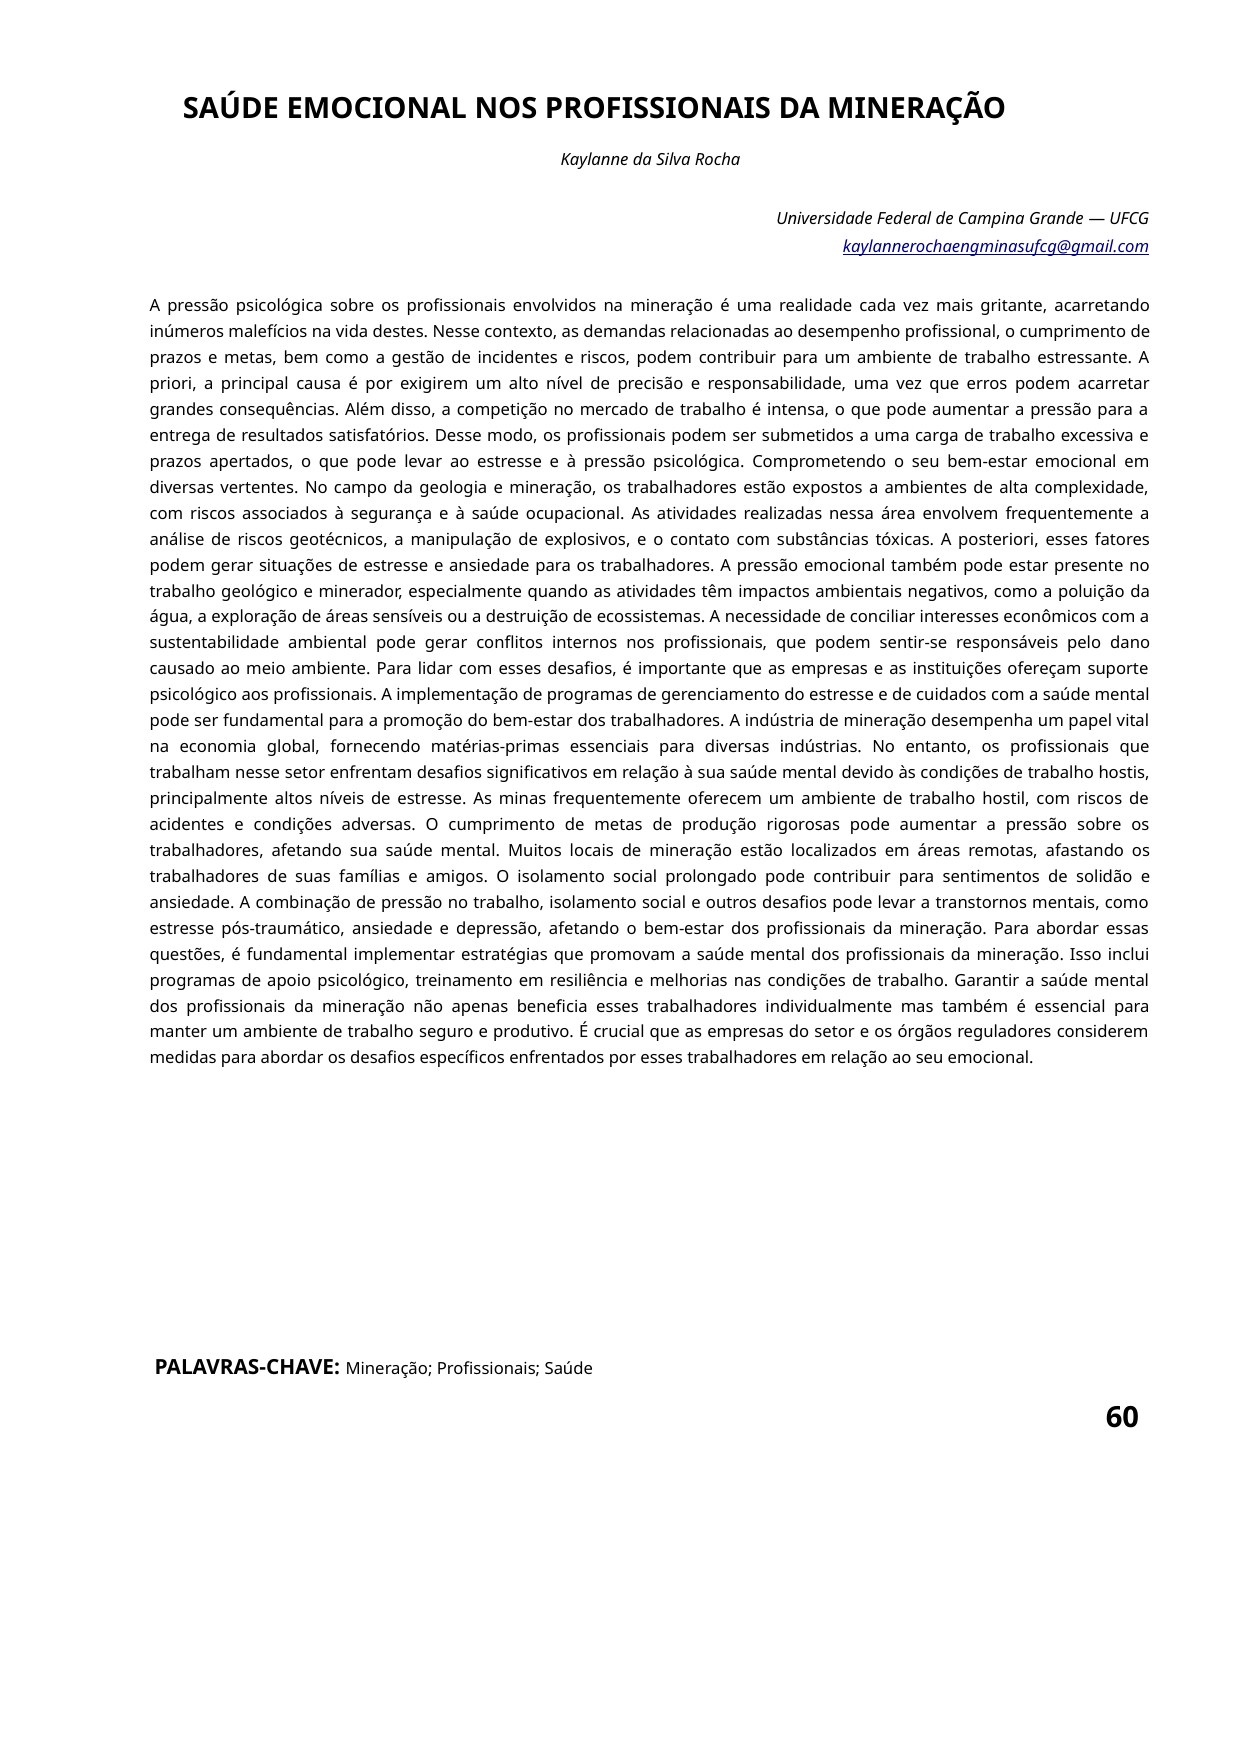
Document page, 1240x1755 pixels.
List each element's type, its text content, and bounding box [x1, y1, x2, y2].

text Kaylanne da Silva Rocha [151, 152, 1151, 168]
text SAÚDE EMOCIONAL NOS PROFISSIONAIS DA MINERAÇÃO [183, 95, 1151, 124]
text A pressão psicológica sobre os profissionais envolvidos na mineração é uma realidade cada vez mais gritante, acarretando inúmeros malefícios na vida destes. Nesse contexto, as demandas relacionadas ao desempenho profissional, o cumprimento de prazos e metas, bem como a gestão de incidentes e riscos, podem contribuir para um ambiente de trabalho estressante. A priori, a principal causa é por exigirem um alto nível de precisão e responsabilidade, uma vez que erros podem acarretar grandes consequências. Além disso, a competição no mercado de trabalho é intensa, o que pode aumentar a pressão para a entrega de resultados satisfatórios. Desse modo, os profissionais podem ser submetidos a uma carga de trabalho excessiva e prazos apertados, o que pode levar ao estresse e à pressão psicológica. Comprometendo o seu bem-estar emocional em diversas vertentes. No campo da geologia e mineração, os trabalhadores estão expostos a ambientes de alta complexidade, com riscos associados à segurança e à saúde ocupacional. As atividades realizadas nessa área envolvem frequentemente a análise de riscos geotécnicos, a manipulação de explosivos, e o contato com substâncias tóxicas. A posteriori, esses fatores podem gerar situações de estresse e ansiedade para os trabalhadores. A pressão emocional também pode estar presente no trabalho geológico e minerador, especialmente quando as atividades têm impactos ambientais negativos, como a poluição da água, a exploração de áreas sensíveis ou a destruição de ecossistemas. A necessidade de conciliar interesses econômicos com a sustentabilidade ambiental pode gerar conflitos internos nos profissionais, que podem sentir-se responsáveis pelo dano causado ao meio ambiente. Para lidar com esses desafios, é importante que as empresas e as instituições ofereçam suporte psicológico aos profissionais. A implementação de programas de gerenciamento do estresse e de cuidados com a saúde mental pode ser fundamental para a promoção do bem-estar dos trabalhadores. A indústria de mineração desempenha um papel vital na economia global, fornecendo matérias-primas essenciais para diversas indústrias. No entanto, os profissionais que trabalham nesse setor enfrentam desafios significativos em relação à sua saúde mental devido às condições de trabalho hostis, principalmente altos níveis de estresse. As minas frequentemente oferecem um ambiente de trabalho hostil, com riscos de acidentes e condições adversas. O cumprimento de metas de produção rigorosas pode aumentar a pressão sobre os trabalhadores, afetando sua saúde mental. Muitos locais de mineração estão localizados em áreas remotas, afastando os trabalhadores de suas famílias e amigos. O isolamento social prolongado pode contribuir para sentimentos de solidão e ansiedade. A combinação de pressão no trabalho, isolamento social e outros desafios pode levar a transtornos mentais, como estresse pós-traumático, ansiedade e depressão, afetando o bem-estar dos profissionais da mineração. Para abordar essas questões, é fundamental implementar estratégias que promovam a saúde mental dos profissionais da mineração. Isso inclui programas de apoio psicológico, treinamento em resiliência e melhorias nas condições de trabalho. Garantir a saúde mental dos profissionais da mineração não apenas beneficia esses trabalhadores individualmente mas também é essencial para manter um ambiente de trabalho seguro e produtivo. É crucial que as empresas do setor e os órgãos reguladores considerem medidas para abordar os desafios específicos enfrentados por esses trabalhadores em relação ao seu emocional. [149, 291, 1151, 1069]
text Universidade Federal de Campina Grande — UFCG kaylannerochaengminasufcg@gmail.com [660, 202, 1151, 258]
text 60 [1106, 1404, 1151, 1433]
